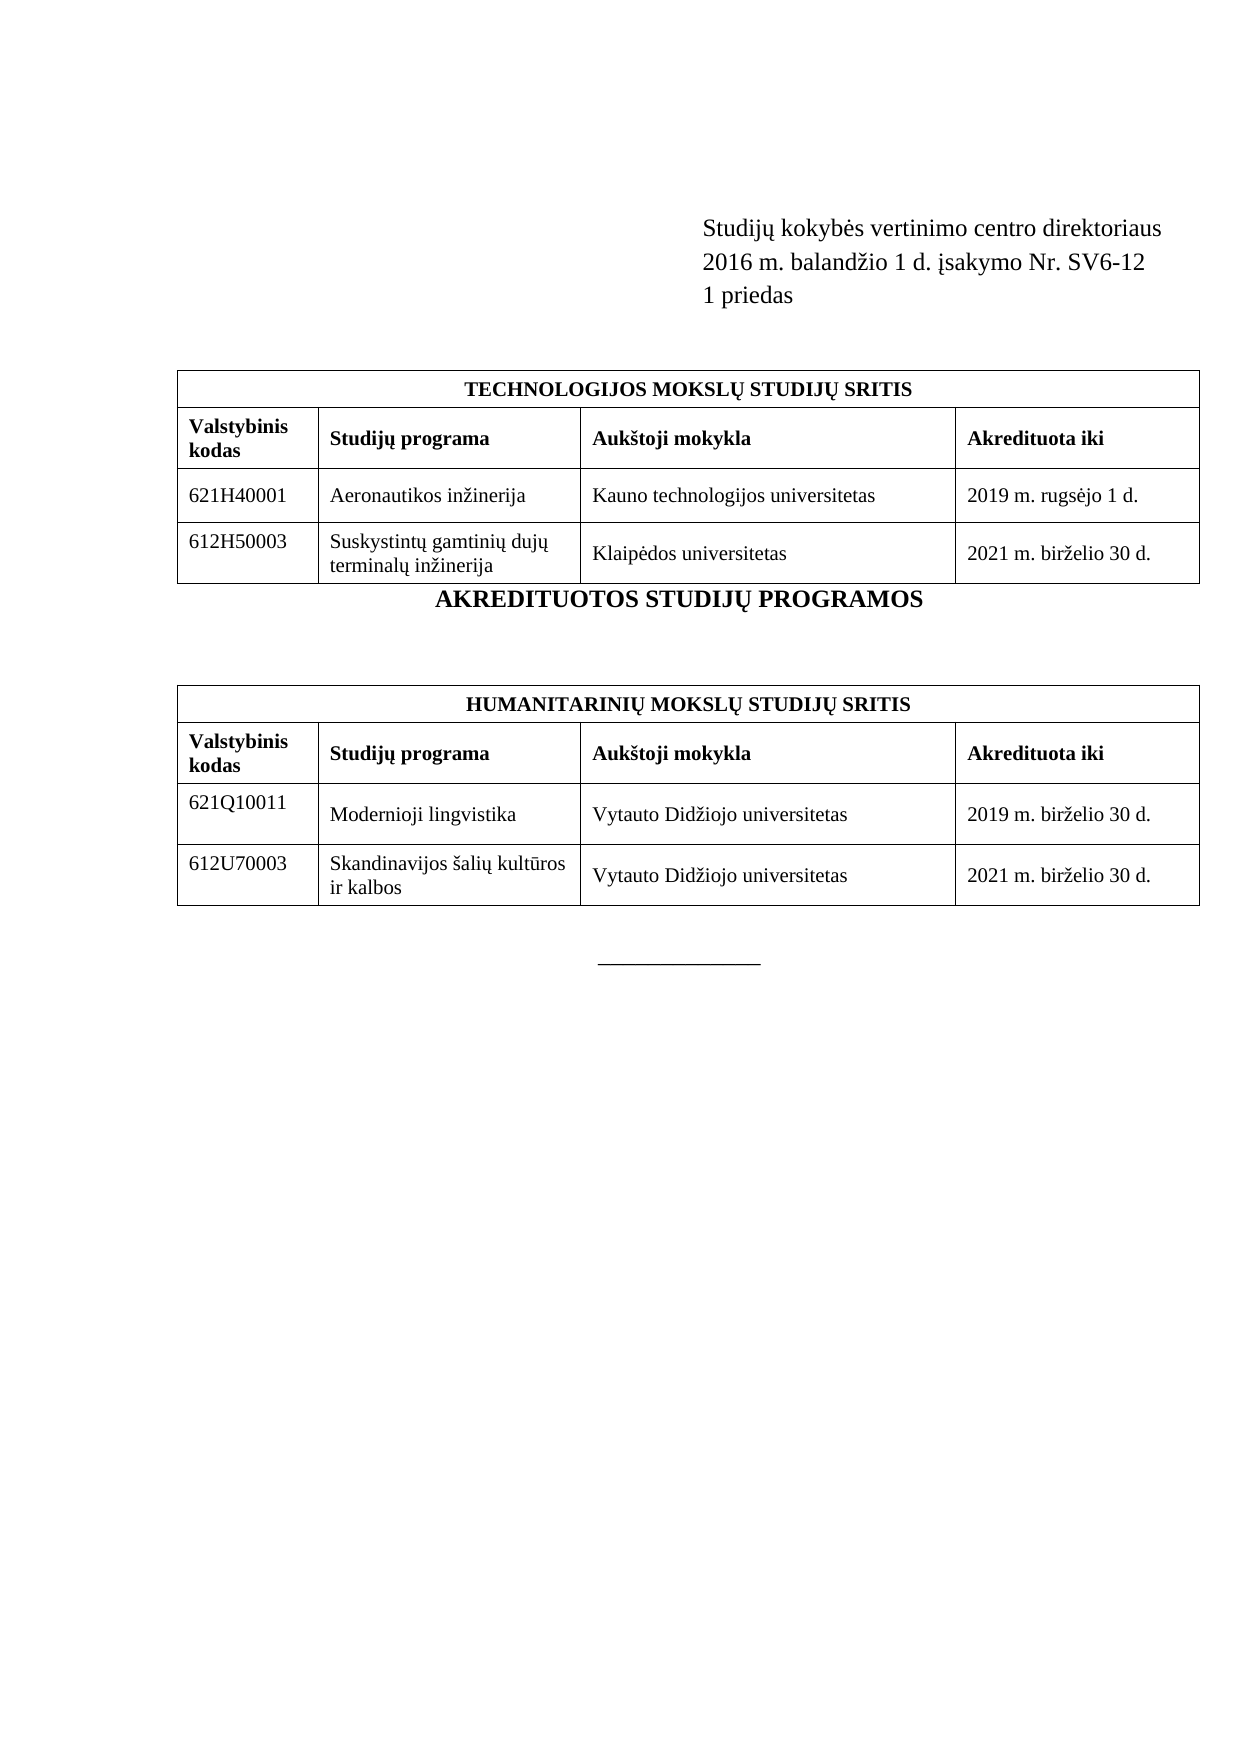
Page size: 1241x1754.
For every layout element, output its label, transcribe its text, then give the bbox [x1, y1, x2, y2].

table_cell Skandinavijos šalių kultūros ir kalbos [319, 845, 580, 905]
table_cell Aukštoji mokykla [581, 408, 955, 468]
table_cell 621Q10011 [178, 784, 318, 844]
text AKREDITUOTOS STUDIJŲ PROGRAMOS [177, 584, 1181, 613]
table_cell Vytauto Didžiojo universitetas [581, 845, 955, 905]
text 1 priedas [702, 280, 1181, 309]
table_cell Valstybinis kodas [178, 408, 318, 468]
table_cell 2019 m. birželio 30 d. [956, 784, 1199, 844]
table_cell Aeronautikos inžinerija [319, 469, 580, 522]
table_cell Kauno technologijos universitetas [581, 469, 955, 522]
text Studijų kokybės vertinimo centro direktoriaus 2016 m. balandžio 1 d. įsakymo Nr. SV6-12 [702, 213, 1181, 275]
table_header humanitarinių mokslų studijų sritis [178, 686, 1199, 722]
table_cell 621H40001 [178, 469, 318, 522]
table_cell Suskystintų gamtinių dujų terminalų inžinerija [319, 523, 580, 583]
table_cell Klaipėdos universitetas [581, 523, 955, 583]
table_cell Modernioji lingvistika [319, 784, 580, 844]
table_cell Aukštoji mokykla [581, 723, 955, 783]
table_cell Studijų programa [319, 408, 580, 468]
table_cell 2019 m. rugsėjo 1 d. [956, 469, 1199, 522]
table_cell Akredituota iki [956, 408, 1199, 468]
table_cell Vytauto Didžiojo universitetas [581, 784, 955, 844]
table_cell Valstybinis kodas [178, 723, 318, 783]
table_cell 2021 m. birželio 30 d. [956, 845, 1199, 905]
table_cell 612U70003 [178, 845, 318, 905]
text _____________ [177, 939, 1181, 968]
table_cell 2021 m. birželio 30 d. [956, 523, 1199, 583]
table_cell Akredituota iki [956, 723, 1199, 783]
table_header TECHNOLOGIJOS mokslų studijų sritis [178, 371, 1199, 407]
table_cell Studijų programa [319, 723, 580, 783]
table_cell 612H50003 [178, 523, 318, 583]
